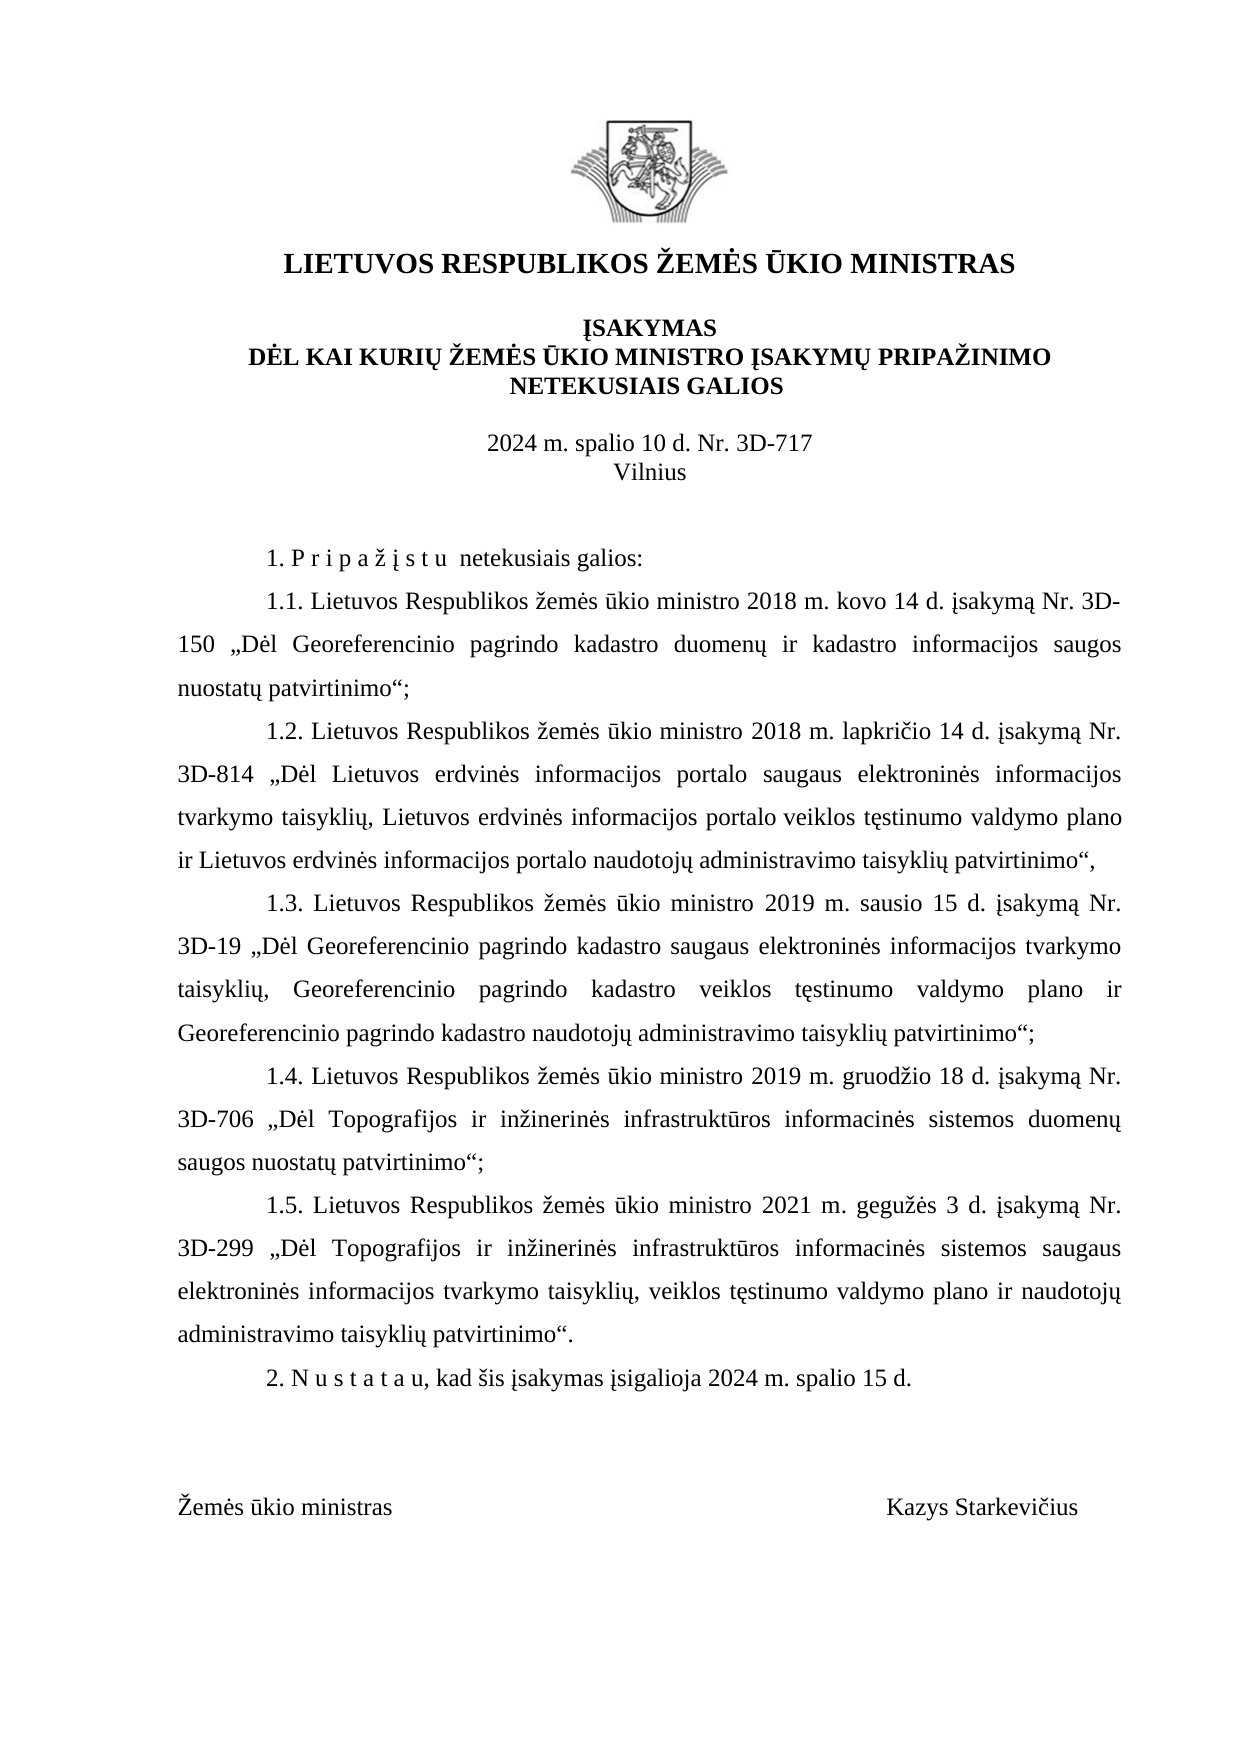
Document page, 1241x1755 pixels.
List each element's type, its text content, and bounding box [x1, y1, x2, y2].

text DĖL KAI KURIŲ ŽEMĖS ŪKIO MINISTRO ĮSAKYMŲ PRIPAŽINIMO NETEKUSIAIS GALIOS [177, 342, 1122, 399]
text 1.3. Lietuvos Respublikos žemės ūkio ministro 2019 m. sausio 15 d. įsakymą Nr. 3D-19 „Dėl Georeferencinio pagrindo kadastro saugaus elektroninės informacijos tvarkymo taisyklių, Georeferencinio pagrindo kadastro veiklos tęstinumo valdymo plano ir Georeferencinio pagrindo kadastro naudotojų administravimo taisyklių patvirtinimo“; [177, 888, 1122, 1046]
text LIETUVOS RESPUBLIKOS ŽEMĖS ŪKIO MINISTRAS [177, 246, 1122, 280]
text Vilnius [177, 457, 1122, 486]
text 1.5. Lietuvos Respublikos žemės ūkio ministro 2021 m. gegužės 3 d. įsakymą Nr. 3D-299 „Dėl Topografijos ir inžinerinės infrastruktūros informacinės sistemos saugaus elektroninės informacijos tvarkymo taisyklių, veiklos tęstinumo valdymo plano ir naudotojų administravimo taisyklių patvirtinimo“. [177, 1190, 1122, 1348]
text 1.1. Lietuvos Respublikos žemės ūkio ministro 2018 m. kovo 14 d. įsakymą Nr. 3D-150 „Dėl Georeferencinio pagrindo kadastro duomenų ir kadastro informacijos saugos nuostatų patvirtinimo“; [177, 586, 1122, 701]
text ĮSAKYMAS [177, 313, 1122, 342]
text 1.4. Lietuvos Respublikos žemės ūkio ministro 2019 m. gruodžio 18 d. įsakymą Nr. 3D-706 „Dėl Topografijos ir inžinerinės infrastruktūros informacinės sistemos duomenų saugos nuostatų patvirtinimo“; [177, 1061, 1122, 1176]
text 1. P r i p a ž į s t u netekusiais galios: [177, 543, 1122, 572]
text Žemės ūkio ministras Kazys Starkevičius [177, 1492, 1122, 1521]
text 1.2. Lietuvos Respublikos žemės ūkio ministro 2018 m. lapkričio 14 d. įsakymą Nr. 3D-814 „Dėl Lietuvos erdvinės informacijos portalo saugaus elektroninės informacijos tvarkymo taisyklių, Lietuvos erdvinės informacijos portalo veiklos tęstinumo valdymo plano ir Lietuvos erdvinės informacijos portalo naudotojų administravimo taisyklių patvirtinimo“, [177, 716, 1122, 874]
text 2024 m. spalio 10 d. Nr. 3D-717 [177, 428, 1122, 457]
text 2. N u s t a t a u, kad šis įsakymas įsigalioja 2024 m. spalio 15 d. [177, 1363, 1122, 1391]
